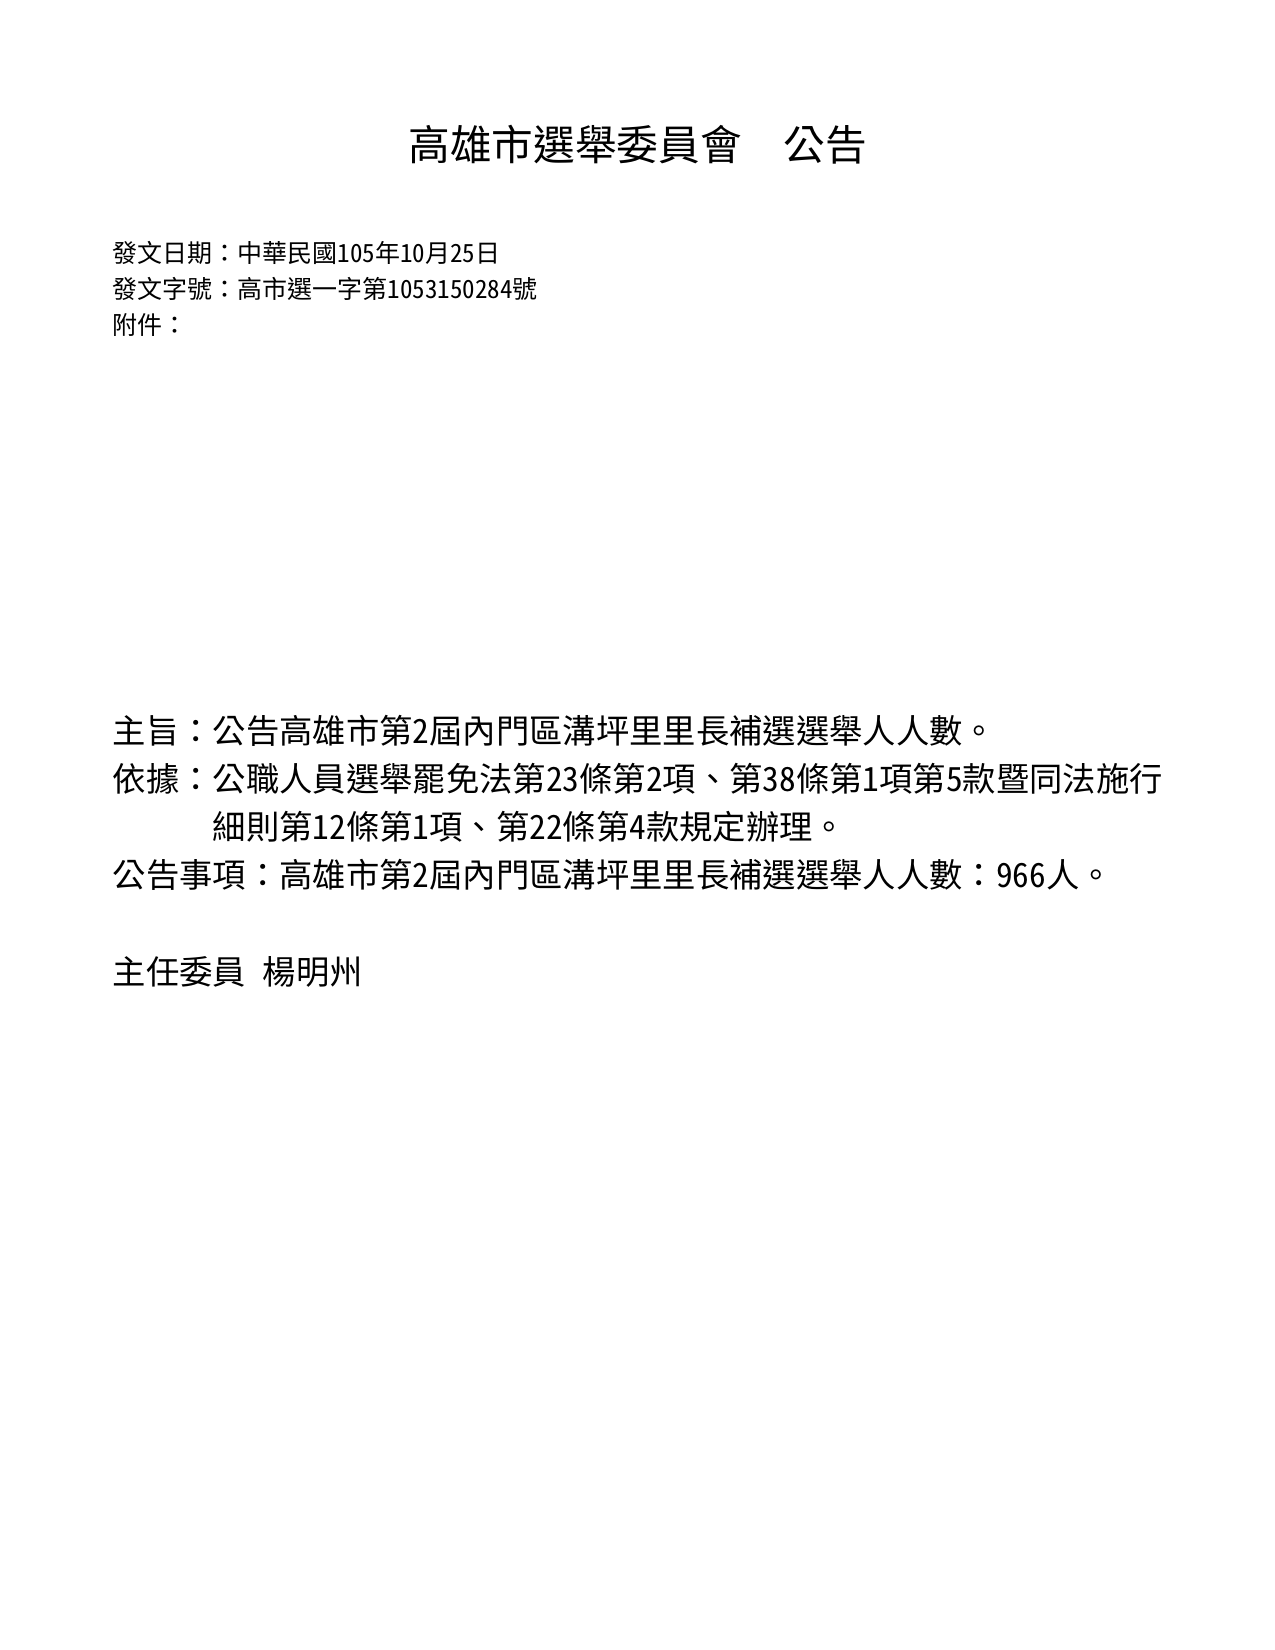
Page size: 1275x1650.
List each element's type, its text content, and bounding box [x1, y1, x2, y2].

text 公告事項：高雄市第2屆內門區溝坪里里長補選選舉人人數：966人。 [112, 849, 1162, 897]
text 發文日期：中華民國105年10月25日 [112, 233, 1162, 269]
text 主旨：公告高雄市第2屆內門區溝坪里里長補選選舉人人數。 [112, 704, 1162, 753]
text 發文字號：高市選一字第1053150284號 [112, 269, 1162, 306]
text 高雄市選舉委員會 公告 [112, 112, 1162, 173]
text 主任委員 楊明州 [112, 946, 1162, 994]
text 依據：公職人員選舉罷免法第23條第2項、第38條第1項第5款暨同法施行細則第12條第1項、第22條第4款規定辦理。 [112, 753, 1162, 849]
text 附件： [112, 306, 1162, 342]
